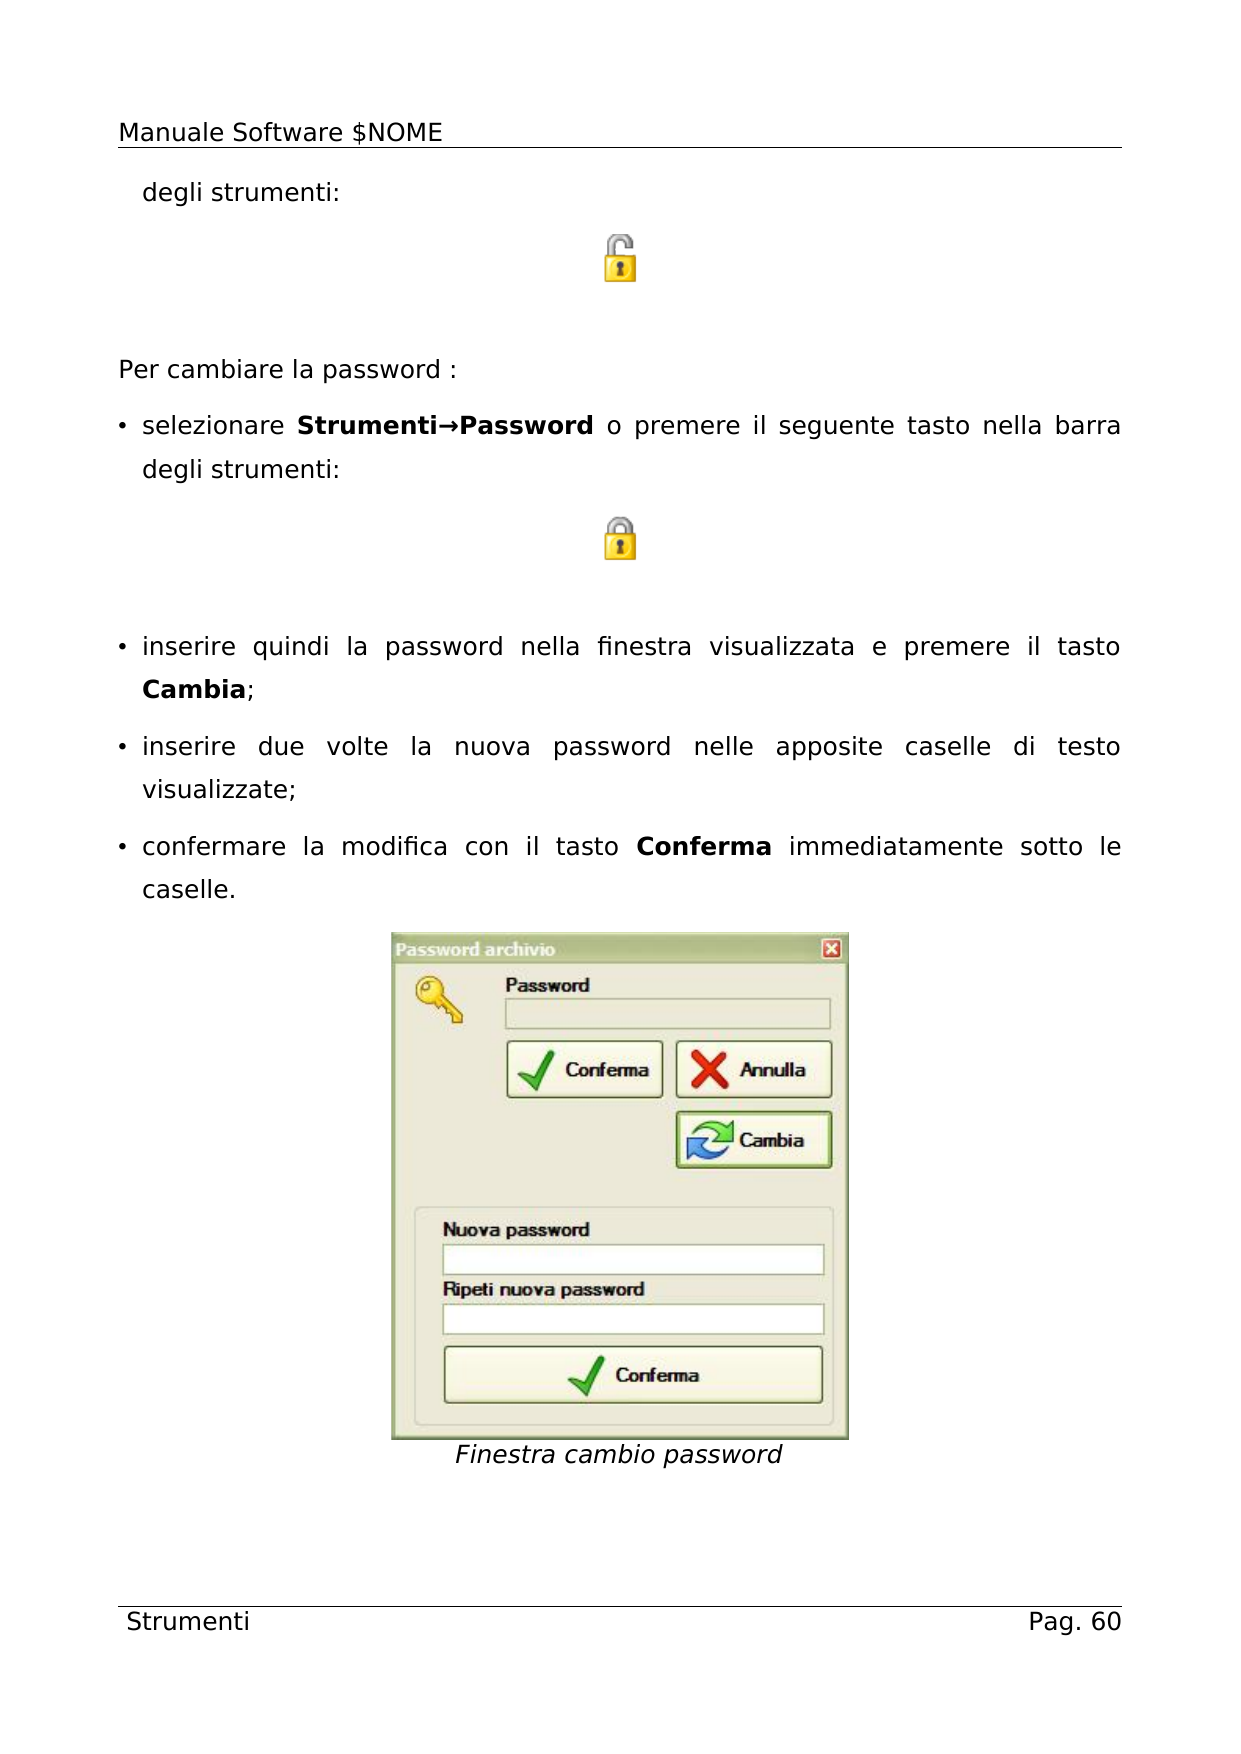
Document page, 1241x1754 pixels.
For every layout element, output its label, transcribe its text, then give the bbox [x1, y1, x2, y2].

list confermare la modifica con il tasto Conferma immediatamente sotto le caselle. [118, 832, 1122, 905]
list inserire quindi la password nella finestra visualizzata e premere il tasto Cambia; [118, 632, 1122, 705]
picture [595, 234, 645, 284]
picture [595, 511, 645, 562]
text Per cambiare la password : [118, 355, 1122, 384]
list degli strumenti: [118, 178, 1122, 207]
picture [391, 932, 849, 1440]
list inserire due volte la nuova password nelle apposite caselle di testo visualizzate; [118, 732, 1122, 805]
text Finestra cambio password [391, 1440, 849, 1469]
list selezionare Strumenti→Password o premere il seguente tasto nella barra degli strumenti: [118, 411, 1122, 484]
